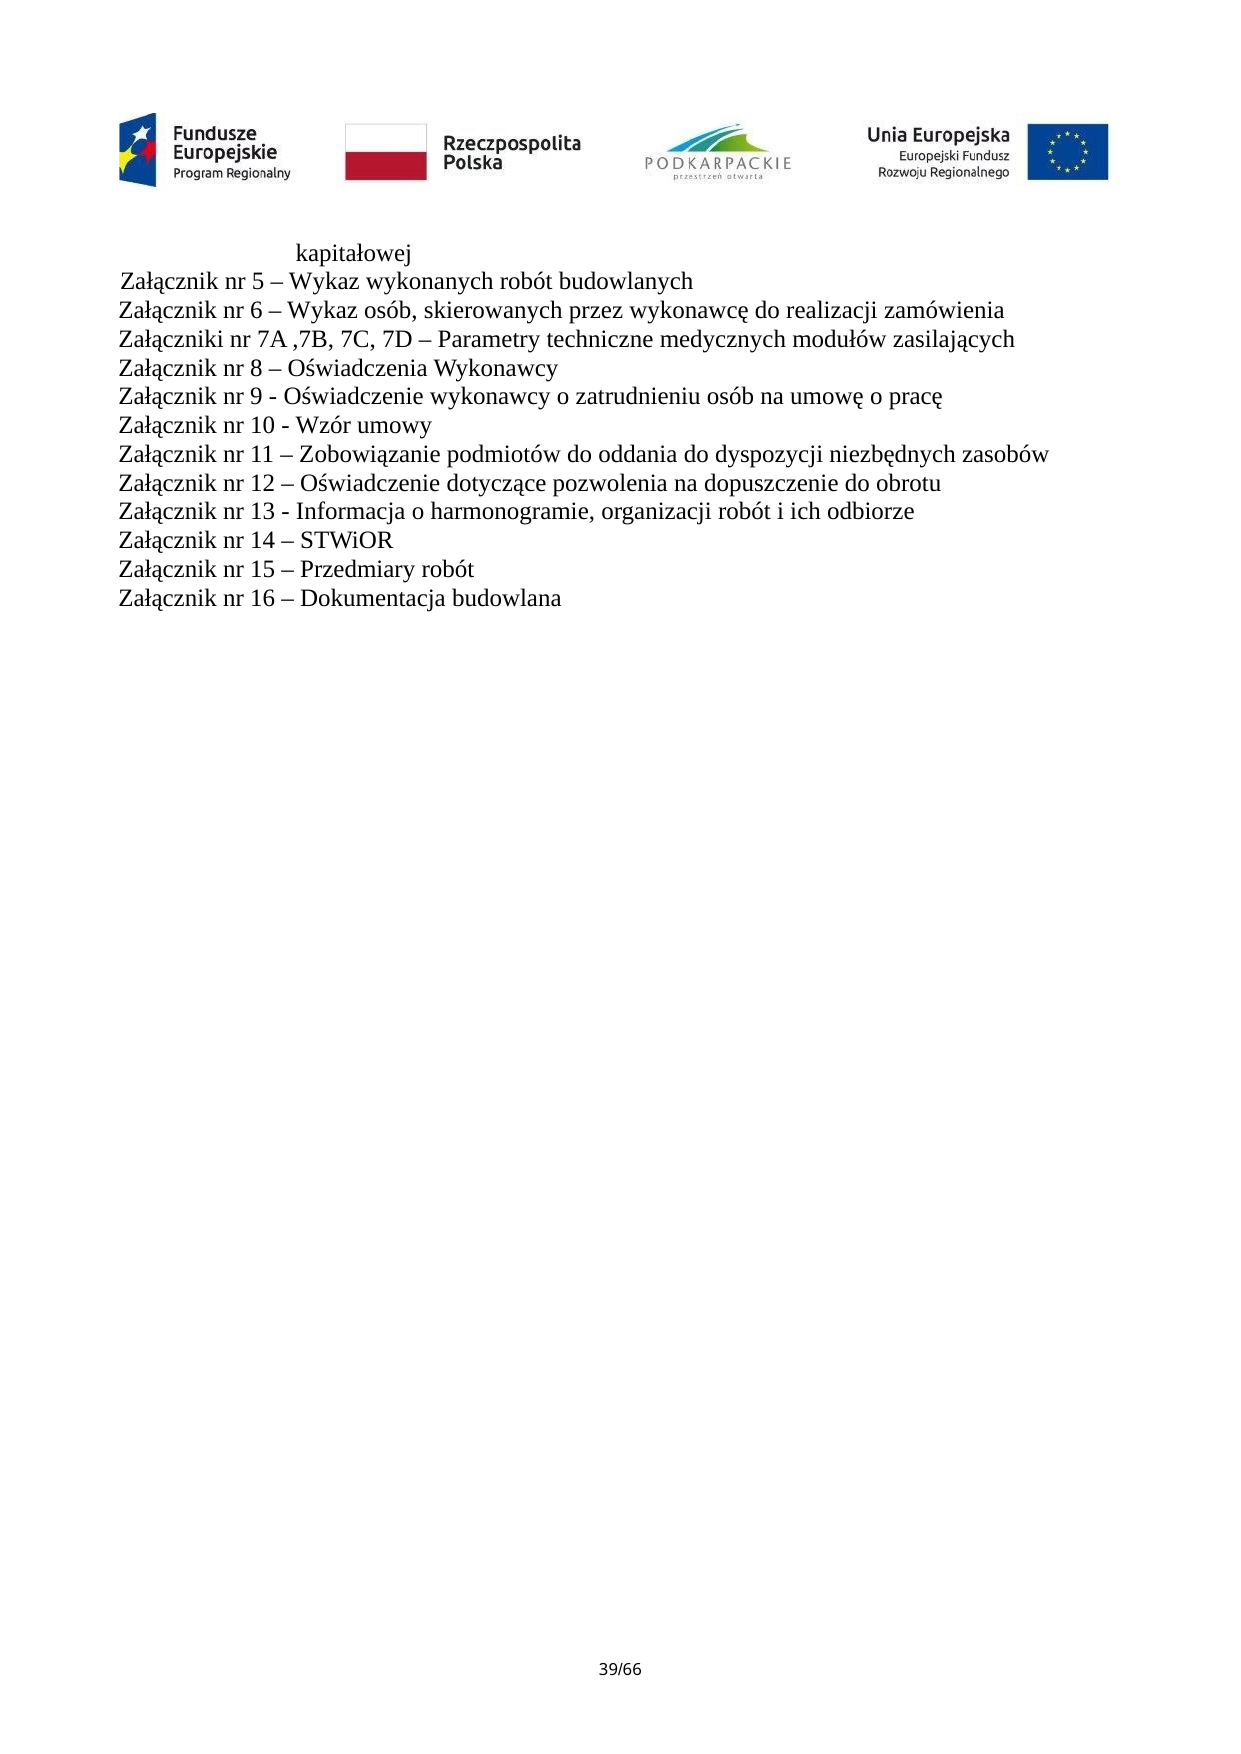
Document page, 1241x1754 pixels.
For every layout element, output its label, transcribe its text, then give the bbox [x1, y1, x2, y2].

text Załącznik nr 12 – Oświadczenie dotyczące pozwolenia na dopuszczenie do obrotu [118, 468, 1122, 496]
text Załącznik nr 9 - Oświadczenie wykonawcy o zatrudnieniu osób na umowę o pracę [118, 381, 1122, 410]
text Załącznik nr 11 – Zobowiązanie podmiotów do oddania do dyspozycji niezbędnych zasobów [118, 439, 1122, 468]
text Załącznik nr 10 - Wzór umowy [118, 410, 1122, 439]
picture [119, 113, 1117, 192]
text Załącznik nr 8 – Oświadczenia Wykonawcy [118, 353, 1122, 381]
text Załącznik nr 5 – Wykaz wykonanych robót budowlanych [120, 266, 1122, 295]
text Załącznik nr 6 – Wykaz osób, skierowanych przez wykonawcę do realizacji zamówienia [118, 295, 1122, 324]
text Załącznik nr 15 – Przedmiary robót [118, 554, 1122, 583]
text Załącznik nr 13 - Informacja o harmonogramie, organizacji robót i ich odbiorze [118, 496, 1122, 525]
text Załączniki nr 7A ,7B, 7C, 7D – Parametry techniczne medycznych modułów zasilających [118, 324, 1122, 353]
text kapitałowej [118, 238, 1122, 266]
text Załącznik nr 16 – Dokumentacja budowlana [118, 583, 1122, 611]
text Załącznik nr 14 – STWiOR [118, 525, 1122, 554]
